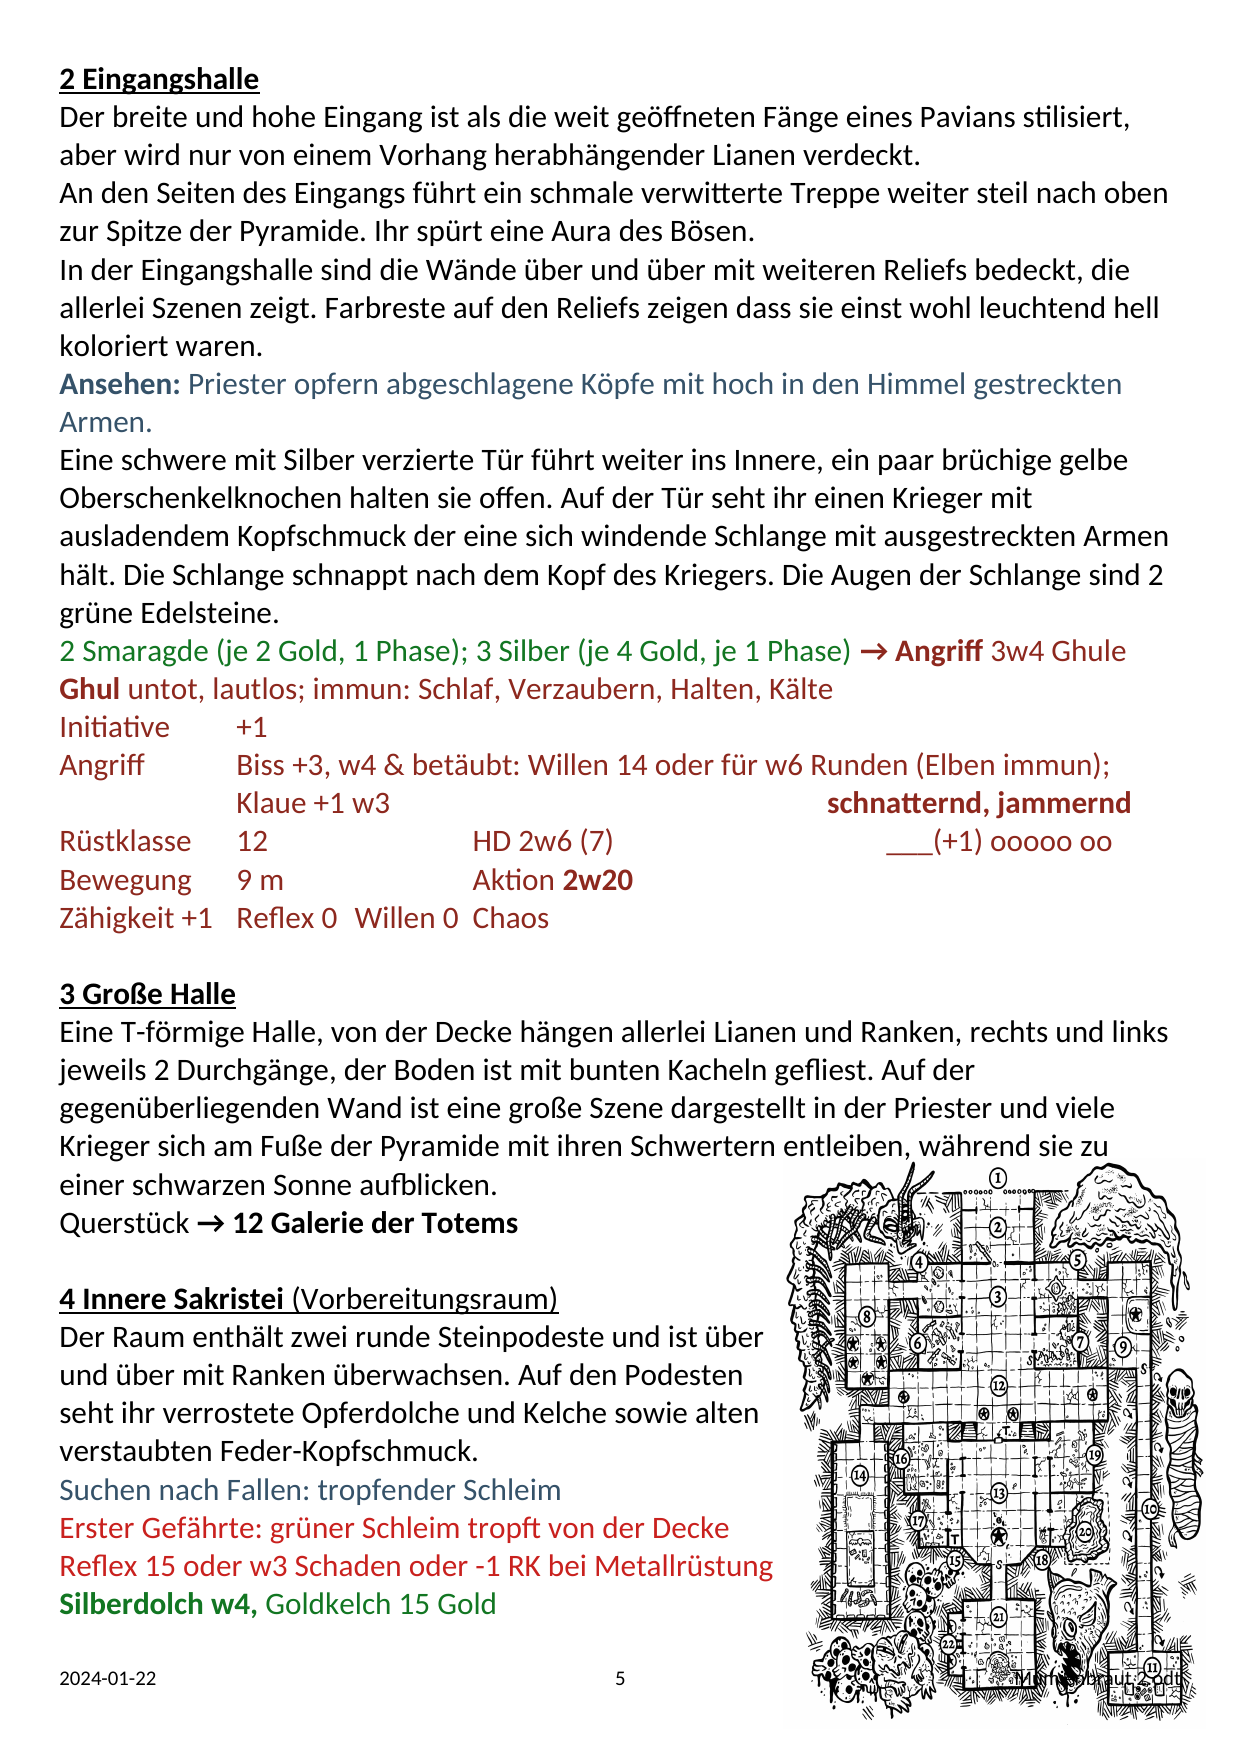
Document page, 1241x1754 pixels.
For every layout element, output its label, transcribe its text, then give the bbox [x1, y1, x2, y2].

text In der Eingangshalle sind die Wände über und über mit weiteren Reliefs bedeckt, die allerlei Szenen zeigt. Farbreste auf den Reliefs zeigen dass sie einst wohl leuchtend hell koloriert waren. [59, 250, 1181, 364]
text 2 Eingangshalle [59, 59, 1181, 97]
text Initiative +1 [59, 707, 1181, 745]
text 3 Große Halle [59, 974, 1181, 1012]
text Ghul untot, lautlos; immun: Schlaf, Verzaubern, Halten, Kälte [59, 669, 1181, 707]
text Angriff Biss +3, w4 & betäubt: Willen 14 oder für w6 Runden (Elben immun); [59, 745, 1181, 783]
text Der Raum enthält zwei runde Steinpodeste und ist über und über mit Ranken überwachsen. Auf den Podesten [59, 1317, 782, 1393]
text Eine T-förmige Halle, von der Decke hängen allerlei Lianen und Ranken, rechts und links jeweils 2 Durchgänge, der Boden ist mit bunten Kacheln gefliest. Auf der gegenüberliegenden Wand ist eine große Szene dargestellt in der Priester und viele Krieger sich am Fuße der Pyramide mit ihren Schwertern entleiben, während sie zu einer schwarzen Sonne aufblicken. Querstück → 12 Galerie der Totems [59, 1012, 1181, 1279]
text Suchen nach Fallen: tropfender Schleim [59, 1470, 782, 1508]
text Zähigkeit +1 Reflex 0 Willen 0 Chaos [59, 898, 1181, 936]
text 4 Innere Sakristei (Vorbereitungsraum) [59, 1279, 782, 1317]
text 2 Smaragde (je 2 Gold, 1 Phase); 3 Silber (je 4 Gold, je 1 Phase) → Angriff 3w4 Ghule [59, 631, 1181, 669]
text seht ihr verrostete Opferdolche und Kelche sowie alten [59, 1393, 782, 1432]
text Bewegung 9 m Aktion 2w20 [59, 860, 1181, 898]
text An den Seiten des Eingangs führt ein schmale verwitterte Treppe weiter steil nach oben zur Spitze der Pyramide. Ihr spürt eine Aura des Bösen. [59, 173, 1181, 250]
picture [782, 1158, 1206, 1729]
text Ansehen: Priester opfern abgeschlagene Köpfe mit hoch in den Himmel gestreckten Armen. [59, 364, 1181, 440]
text Der breite und hohe Eingang ist als die weit geöffneten Fänge eines Pavians stilisiert, aber wird nur von einem Vorhang herabhängender Lianen verdeckt. [59, 97, 1181, 173]
text Erster Gefährte: grüner Schleim tropft von der Decke Reflex 15 oder w3 Schaden oder -1 RK bei Metallrüstung [59, 1508, 782, 1584]
text Eine schwere mit Silber verzierte Tür führt weiter ins Innere, ein paar brüchige gelbe Oberschenkelknochen halten sie offen. Auf der Tür seht ihr einen Krieger mit ausladendem Kopfschmuck der eine sich windende Schlange mit ausgestreckten Armen hält. Die Schlange schnappt nach dem Kopf des Kriegers. Die Augen der Schlange sind 2 grüne Edelsteine. [59, 440, 1181, 631]
text Silberdolch w4, Goldkelch 15 Gold [59, 1584, 782, 1622]
text Klaue +1 w3 schnatternd, jammernd [59, 783, 1181, 822]
text verstaubten Feder-Kopfschmuck. [59, 1432, 782, 1470]
text Rüstklasse 12 HD 2w6 (7) ___(+1) ooooo oo [59, 822, 1181, 860]
